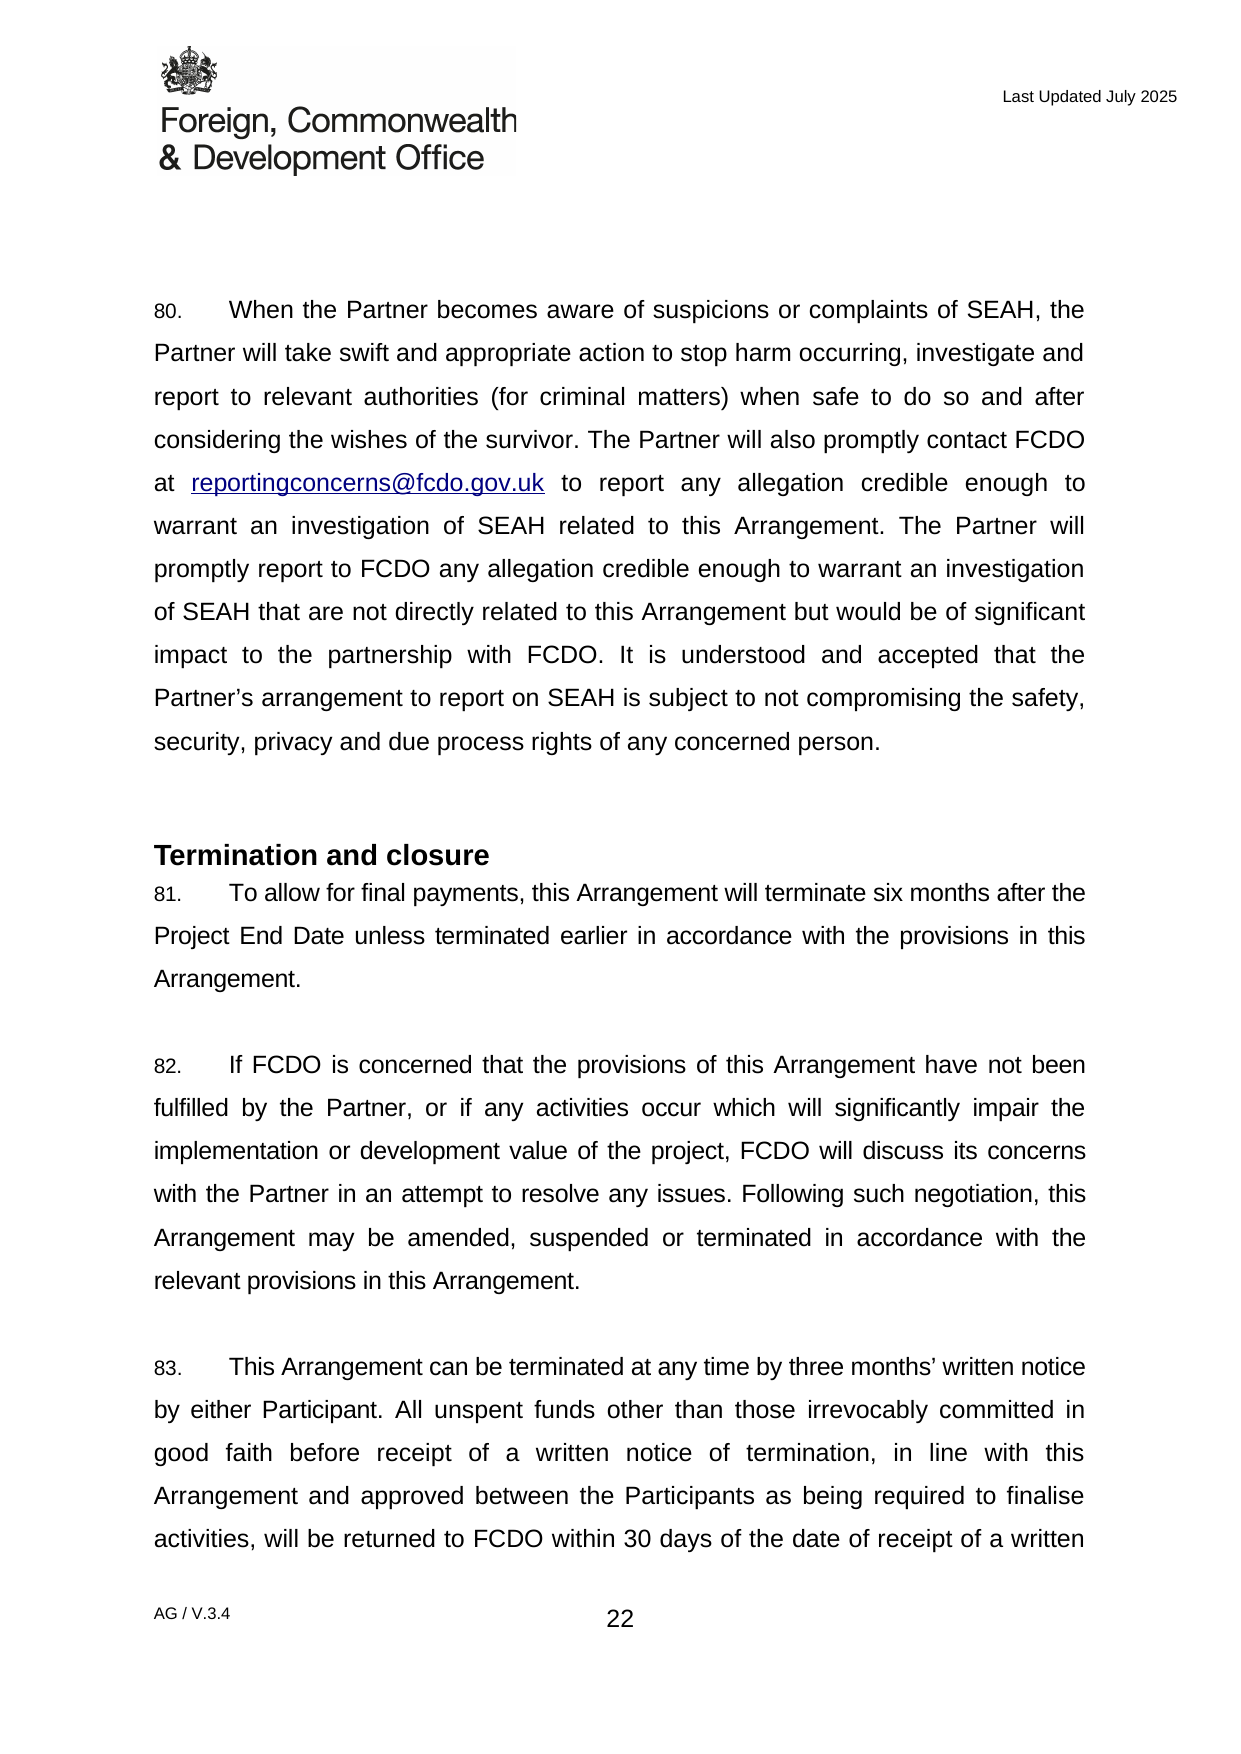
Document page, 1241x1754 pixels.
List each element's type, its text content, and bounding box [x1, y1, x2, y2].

list If FCDO is concerned that the provisions of this Arrangement have not been fulfilled by the Partner, or if any activities occur which will significantly impair the implementation or development value of the project, FCDO will discuss its concerns with the Partner in an attempt to resolve any issues. Following such negotiation, this Arrangement may be amended, suspended or terminated in accordance with the relevant provisions in this Arrangement. [153, 1050, 1087, 1294]
list When the Partner becomes aware of suspicions or complaints of SEAH, the Partner will take swift and appropriate action to stop harm occurring, investigate and report to relevant authorities (for criminal matters) when safe to do so and after considering the wishes of the survivor. The Partner will also promptly contact FCDO at reportingconcerns@fcdo.gov.uk to report any allegation credible enough to warrant an investigation of SEAH related to this Arrangement. The Partner will promptly report to FCDO any allegation credible enough to warrant an investigation of SEAH that are not directly related to this Arrangement but would be of significant impact to the partnership with FCDO. It is understood and accepted that the Partner’s arrangement to report on SEAH is subject to not compromising the safety, security, privacy and due process rights of any concerned person. [153, 295, 1087, 755]
list To allow for final payments, this Arrangement will terminate six months after the Project End Date unless terminated earlier in accordance with the provisions in this Arrangement. [153, 878, 1087, 993]
list This Arrangement can be terminated at any time by three months’ written notice by either Participant. All unspent funds other than those irrevocably committed in good faith before receipt of a written notice of termination, in line with this Arrangement and approved between the Participants as being required to finalise activities, will be returned to FCDO within 30 days of the date of receipt of a written [153, 1352, 1087, 1553]
subtitle Termination and closure [153, 838, 1087, 871]
